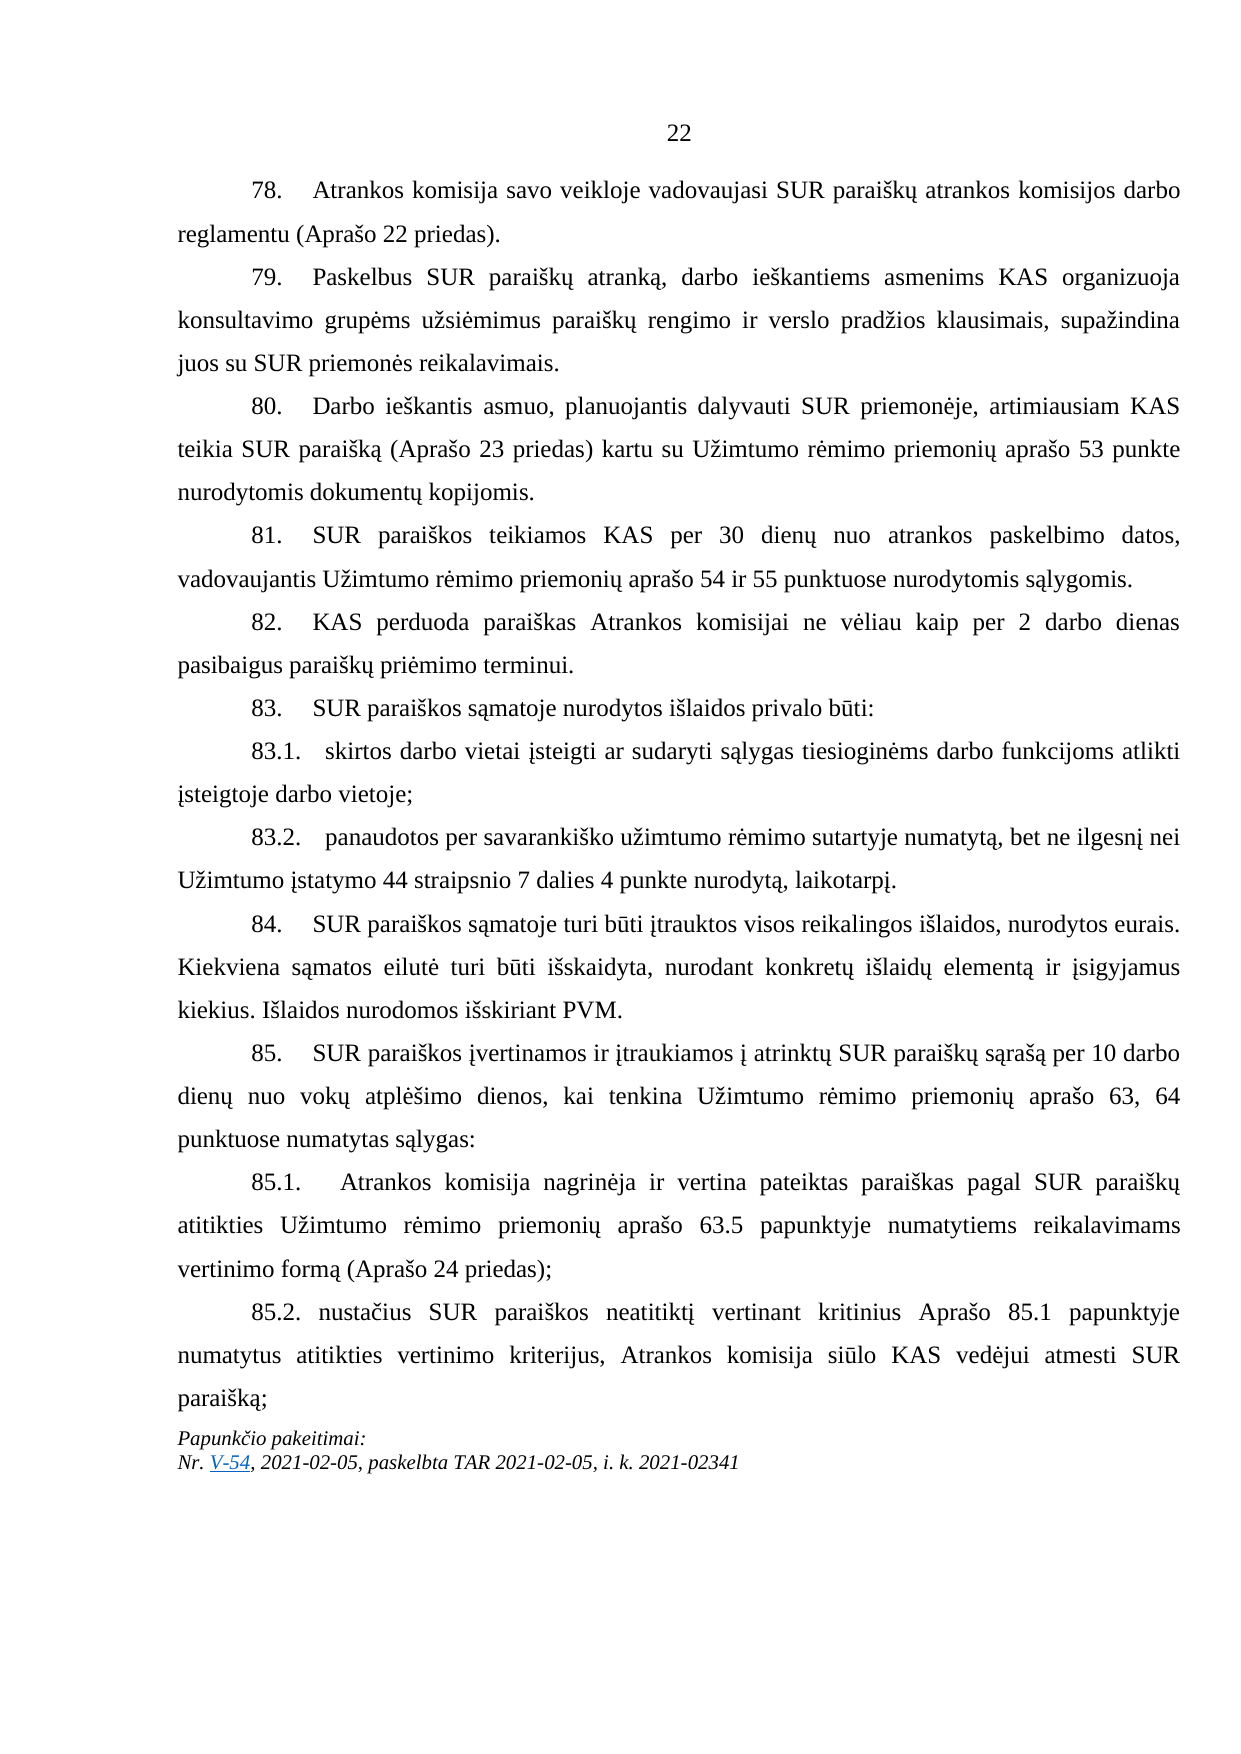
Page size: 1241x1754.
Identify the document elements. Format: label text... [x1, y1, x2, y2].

text 85.1. Atrankos komisija nagrinėja ir vertina pateiktas paraiškas pagal SUR paraiškų atitikties Užimtumo rėmimo priemonių aprašo 63.5 papunktyje numatytiems reikalavimams vertinimo formą (Aprašo 24 priedas); [177, 1167, 1181, 1282]
text 83. SUR paraiškos sąmatoje nurodytos išlaidos privalo būti: [177, 693, 1181, 722]
text 83.1. skirtos darbo vietai įsteigti ar sudaryti sąlygas tiesioginėms darbo funkcijoms atlikti įsteigtoje darbo vietoje; [177, 736, 1181, 808]
text 83.2. panaudotos per savarankiško užimtumo rėmimo sutartyje numatytą, bet ne ilgesnį nei Užimtumo įstatymo 44 straipsnio 7 dalies 4 punkte nurodytą, laikotarpį. [177, 822, 1181, 894]
text 85.2. nustačius SUR paraiškos neatitiktį vertinant kritinius Aprašo 85.1 papunktyje numatytus atitikties vertinimo kriterijus, Atrankos komisija siūlo KAS vedėjui atmesti SUR paraišką; [177, 1297, 1181, 1412]
text 82. KAS perduoda paraiškas Atrankos komisijai ne vėliau kaip per 2 darbo dienas pasibaigus paraiškų priėmimo terminui. [177, 607, 1181, 679]
text 79. Paskelbus SUR paraiškų atranką, darbo ieškantiems asmenims KAS organizuoja konsultavimo grupėms užsiėmimus paraiškų rengimo ir verslo pradžios klausimais, supažindina juos su SUR priemonės reikalavimais. [177, 262, 1181, 377]
text 85. SUR paraiškos įvertinamos ir įtraukiamos į atrinktų SUR paraiškų sąrašą per 10 darbo dienų nuo vokų atplėšimo dienos, kai tenkina Užimtumo rėmimo priemonių aprašo 63, 64 punktuose numatytas sąlygas: [177, 1038, 1181, 1153]
text 81. SUR paraiškos teikiamos KAS per 30 dienų nuo atrankos paskelbimo datos, vadovaujantis Užimtumo rėmimo priemonių aprašo 54 ir 55 punktuose nurodytomis sąlygomis. [177, 521, 1181, 592]
text Nr. V-54, 2021-02-05, paskelbta TAR 2021-02-05, i. k. 2021-02341 [177, 1450, 1181, 1474]
text 78. Atrankos komisija savo veikloje vadovaujasi SUR paraiškų atrankos komisijos darbo reglamentu (Aprašo 22 priedas). [177, 176, 1181, 247]
text 84. SUR paraiškos sąmatoje turi būti įtrauktos visos reikalingos išlaidos, nurodytos eurais. Kiekviena sąmatos eilutė turi būti išskaidyta, nurodant konkretų išlaidų elementą ir įsigyjamus kiekius. Išlaidos nurodomos išskiriant PVM. [177, 909, 1181, 1024]
text 80. Darbo ieškantis asmuo, planuojantis dalyvauti SUR priemonėje, artimiausiam KAS teikia SUR paraišką (Aprašo 23 priedas) kartu su Užimtumo rėmimo priemonių aprašo 53 punkte nurodytomis dokumentų kopijomis. [177, 391, 1181, 506]
text Papunkčio pakeitimai: [177, 1426, 1181, 1450]
